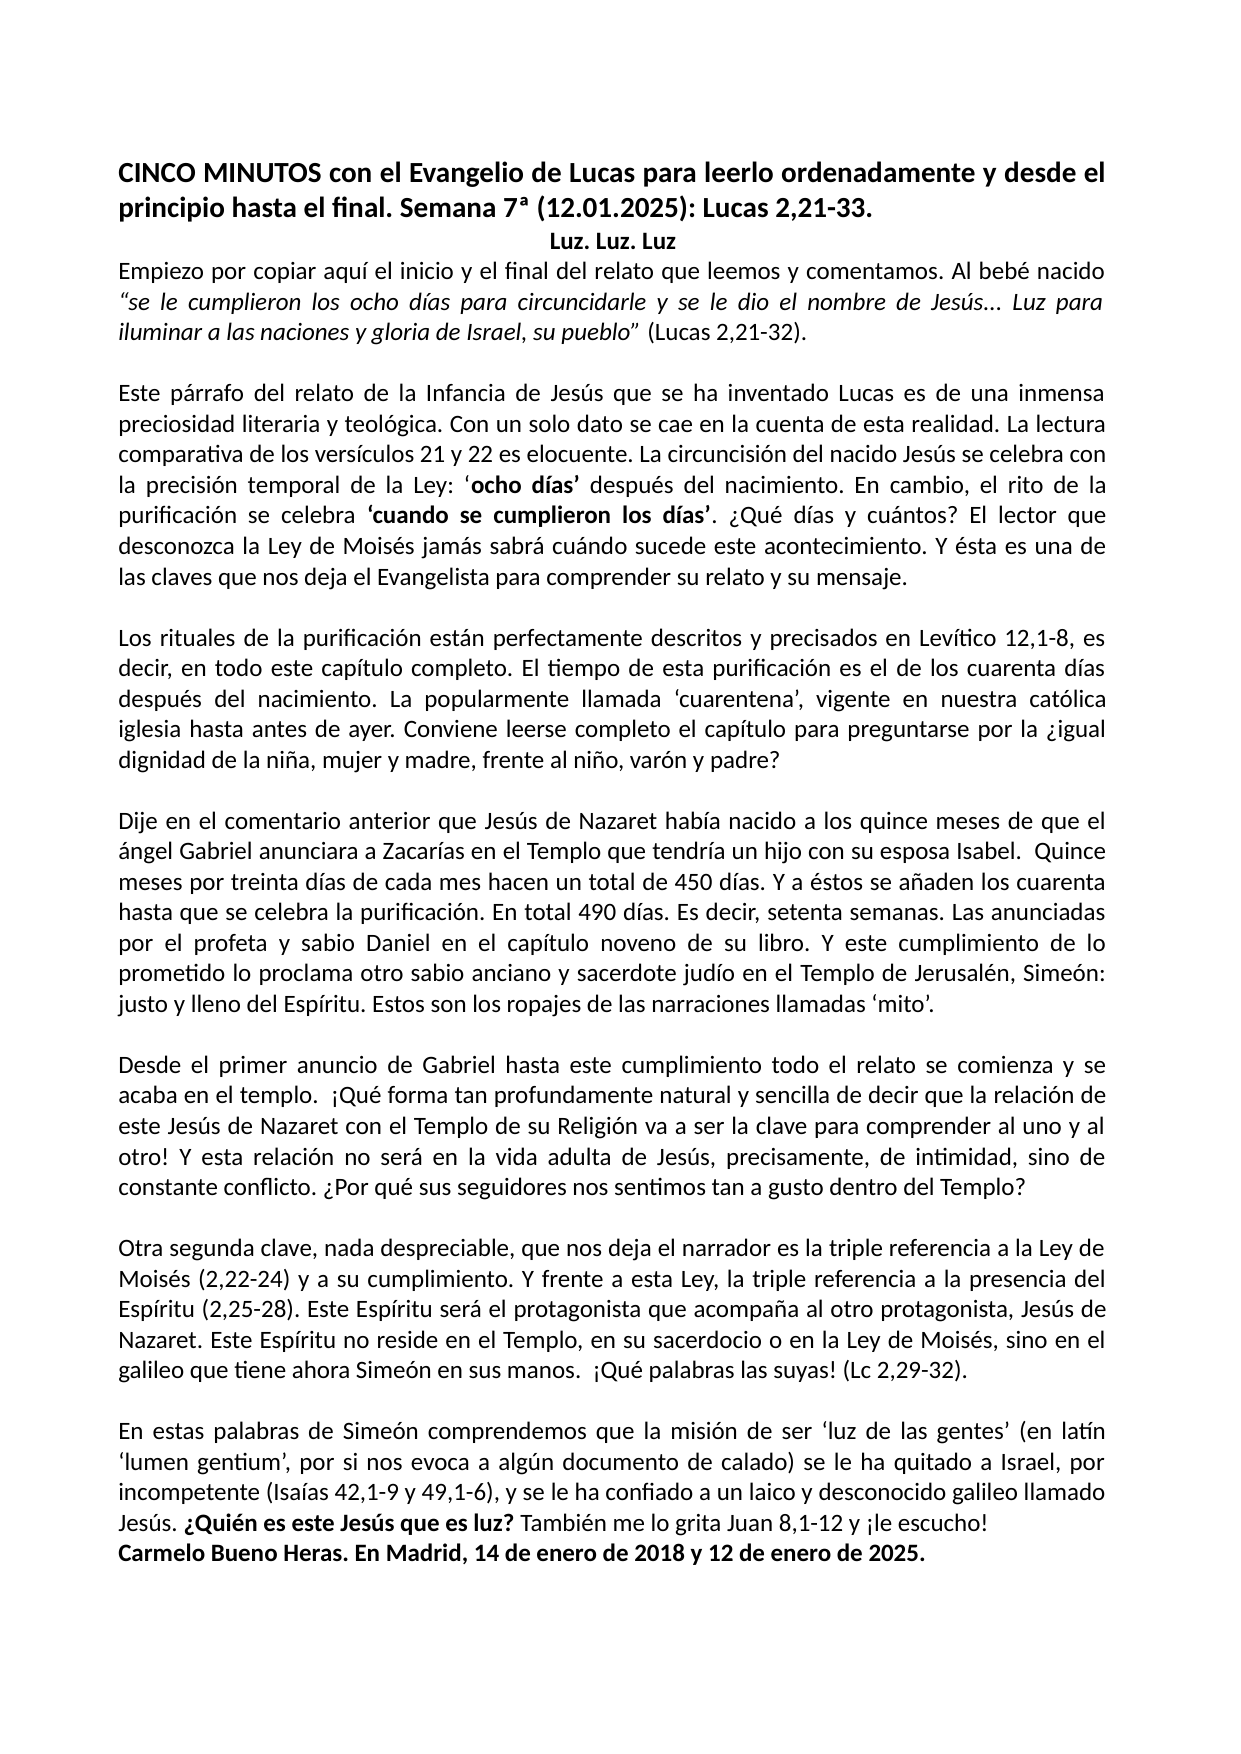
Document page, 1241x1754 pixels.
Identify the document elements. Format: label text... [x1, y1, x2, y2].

text Otra segunda clave, nada despreciable, que nos deja el narrador es la triple referencia a la Ley de Moisés (2,22-24) y a su cumplimiento. Y frente a esta Ley, la triple referencia a la presencia del Espíritu (2,25-28). Este Espíritu será el protagonista que acompaña al otro protagonista, Jesús de Nazaret. Este Espíritu no reside en el Templo, en su sacerdocio o en la Ley de Moisés, sino en el galileo que tiene ahora Simeón en sus manos. ¡Qué palabras las suyas! (Lc 2,29-32). [118, 1232, 1107, 1385]
text En estas palabras de Simeón comprendemos que la misión de ser ‘luz de las gentes’ (en latín ‘lumen gentium’, por si nos evoca a algún documento de calado) se le ha quitado a Israel, por incompetente (Isaías 42,1-9 y 49,1-6), y se le ha confiado a un laico y desconocido galileo llamado Jesús. ¿Quién es este Jesús que es luz? También me lo grita Juan 8,1-12 y ¡le escucho! [118, 1415, 1107, 1537]
text CINCO MINUTOS con el Evangelio de Lucas para leerlo ordenadamente y desde el principio hasta el final. Semana 7ª (12.01.2025): Lucas 2,21-33. [118, 154, 1107, 225]
text Este párrafo del relato de la Infancia de Jesús que se ha inventado Lucas es de una inmensa preciosidad literaria y teológica. Con un solo dato se cae en la cuenta de esta realidad. La lectura comparativa de los versículos 21 y 22 es elocuente. La circuncisión del nacido Jesús se celebra con la precisión temporal de la Ley: ‘ocho días’ después del nacimiento. En cambio, el rito de la purificación se celebra ‘cuando se cumplieron los días’. ¿Qué días y cuántos? El lector que desconozca la Ley de Moisés jamás sabrá cuándo sucede este acontecimiento. Y ésta es una de las claves que nos deja el Evangelista para comprender su relato y su mensaje. [118, 378, 1107, 591]
text Empiezo por copiar aquí el inicio y el final del relato que leemos y comentamos. Al bebé nacido “se le cumplieron los ocho días para circuncidarle y se le dio el nombre de Jesús... Luz para iluminar a las naciones y gloria de Israel, su pueblo” (Lucas 2,21-32). [118, 256, 1107, 347]
text Los rituales de la purificación están perfectamente descritos y precisados en Levítico 12,1-8, es decir, en todo este capítulo completo. El tiempo de esta purificación es el de los cuarenta días después del nacimiento. La popularmente llamada ‘cuarentena’, vigente en nuestra católica iglesia hasta antes de ayer. Conviene leerse completo el capítulo para preguntarse por la ¿igual dignidad de la niña, mujer y madre, frente al niño, varón y padre? [118, 622, 1107, 774]
text Luz. Luz. Luz [118, 225, 1107, 256]
text Dije en el comentario anterior que Jesús de Nazaret había nacido a los quince meses de que el ángel Gabriel anunciara a Zacarías en el Templo que tendría un hijo con su esposa Isabel. Quince meses por treinta días de cada mes hacen un total de 450 días. Y a éstos se añaden los cuarenta hasta que se celebra la purificación. En total 490 días. Es decir, setenta semanas. Las anunciadas por el profeta y sabio Daniel en el capítulo noveno de su libro. Y este cumplimiento de lo prometido lo proclama otro sabio anciano y sacerdote judío en el Templo de Jerusalén, Simeón: justo y lleno del Espíritu. Estos son los ropajes de las narraciones llamadas ‘mito’. [118, 805, 1107, 1018]
text Carmelo Bueno Heras. En Madrid, 14 de enero de 2018 y 12 de enero de 2025. [118, 1537, 1107, 1568]
text Desde el primer anuncio de Gabriel hasta este cumplimiento todo el relato se comienza y se acaba en el templo. ¡Qué forma tan profundamente natural y sencilla de decir que la relación de este Jesús de Nazaret con el Templo de su Religión va a ser la clave para comprender al uno y al otro! Y esta relación no será en la vida adulta de Jesús, precisamente, de intimidad, sino de constante conflicto. ¿Por qué sus seguidores nos sentimos tan a gusto dentro del Templo? [118, 1049, 1107, 1202]
